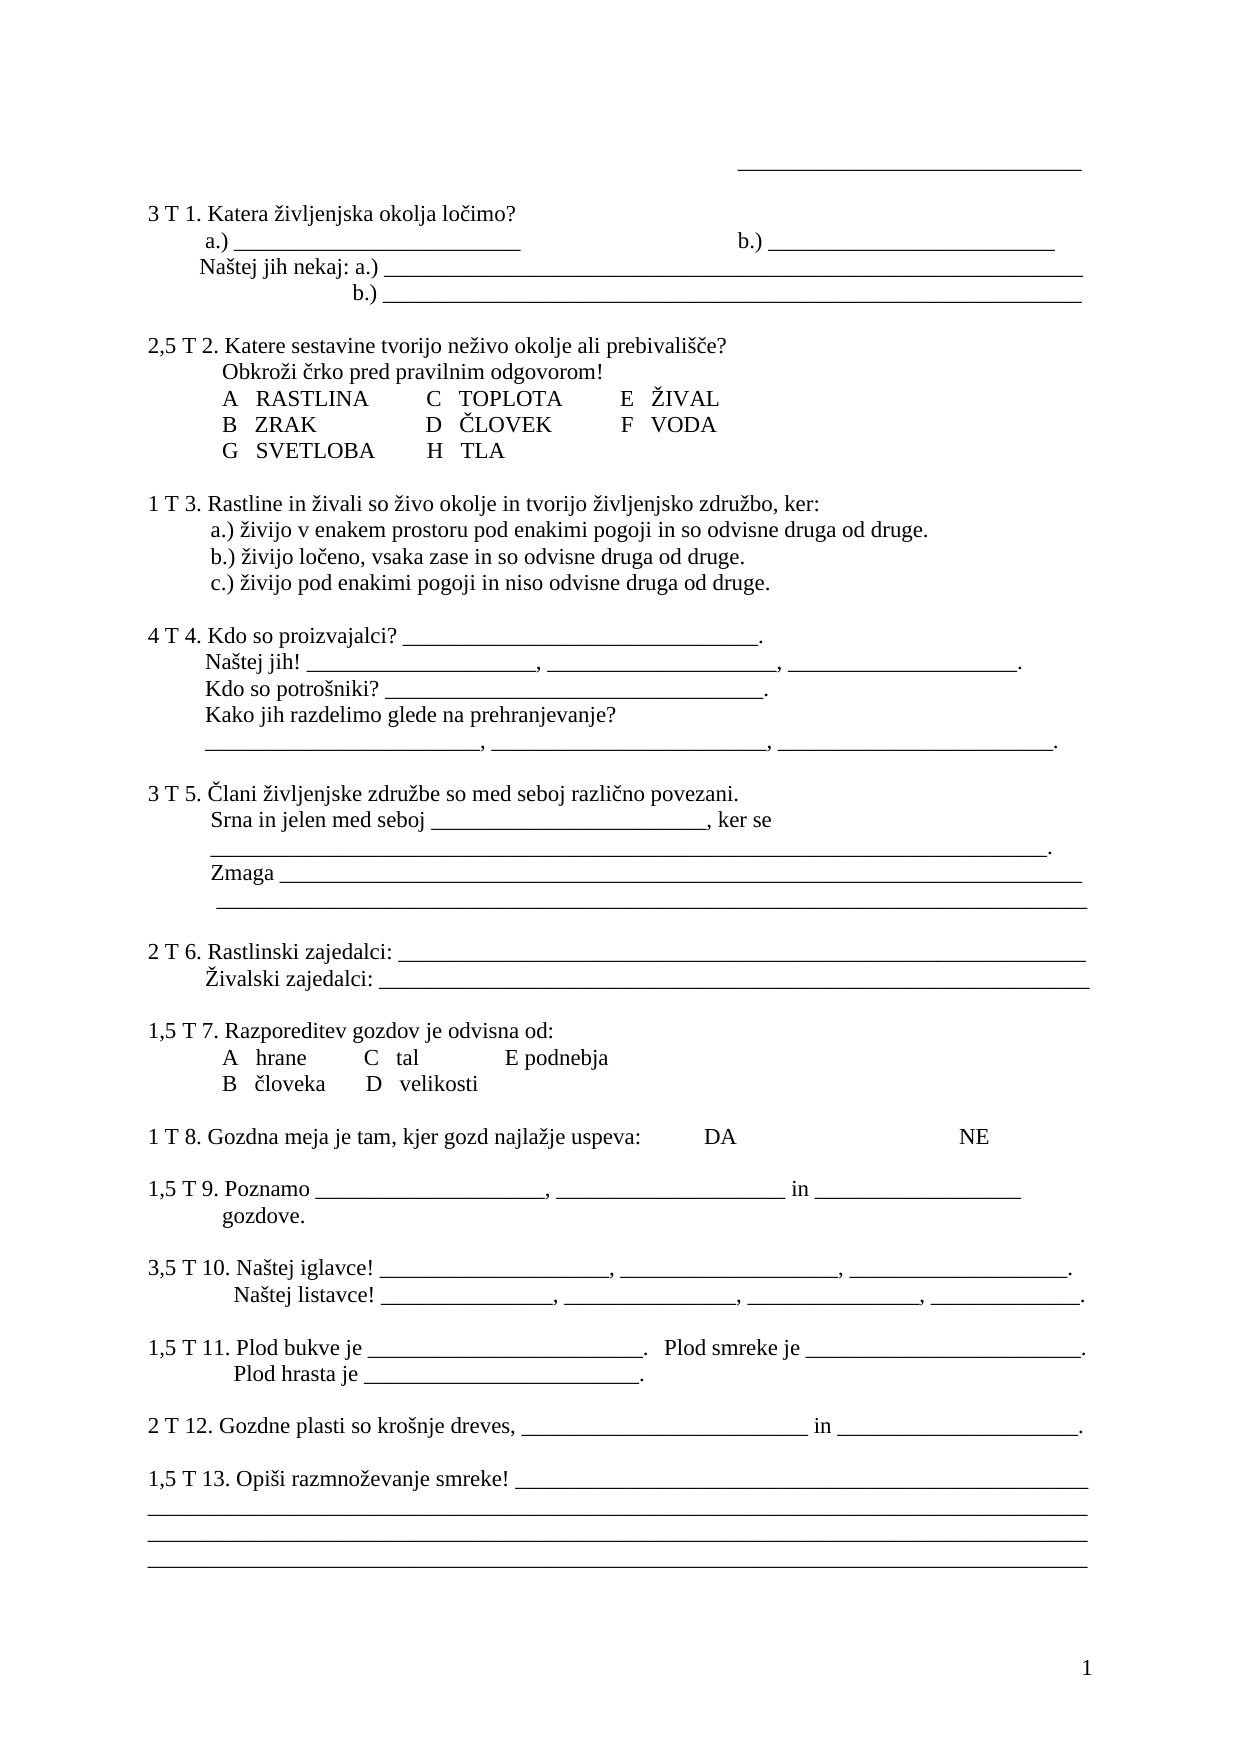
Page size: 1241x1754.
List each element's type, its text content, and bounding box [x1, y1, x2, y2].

text 1,5 T 13. Opiši razmnoževanje smreke! __________________________________________________ [148, 1465, 1093, 1492]
text Plod hrasta je ________________________. [148, 1360, 1093, 1386]
text 1 T 8. Gozdna meja je tam, kjer gozd najlažje uspeva: DA NE [148, 1123, 1093, 1149]
text _________________________________________________________________________. [148, 833, 1093, 859]
text A hrane C tal E podnebja [148, 1044, 1093, 1070]
text 2 T 6. Rastlinski zajedalci: ____________________________________________________________ [148, 938, 1093, 964]
text ____________________________________________________________________________ [148, 886, 1093, 912]
text ______________________________________________________________________________________________________________________________________________________________________________________________________________________________________________________ [148, 1492, 1093, 1571]
text c.) živijo pod enakimi pogoji in niso odvisne druga od druge. [148, 569, 1093, 596]
text G SVETLOBA H TLA [148, 437, 1093, 464]
text ______________________________ [148, 148, 1093, 174]
text Živalski zajedalci: ______________________________________________________________ [148, 964, 1093, 991]
text 1,5 T 7. Razporeditev gozdov je odvisna od: [148, 1017, 1093, 1044]
text B ZRAK D ČLOVEK F VODA [148, 411, 1093, 437]
text 3,5 T 10. Naštej iglavce! ____________________, ___________________, ___________________. [148, 1254, 1093, 1281]
text gozdove. [148, 1202, 1093, 1228]
text Naštej listavce! _______________, _______________, _______________, _____________. [148, 1281, 1093, 1307]
text Srna in jelen med seboj ________________________, ker se [148, 806, 1093, 833]
text 1,5 T 11. Plod bukve je ________________________. Plod smreke je ________________________. [148, 1333, 1093, 1360]
text 3 T 1. Katera življenjska okolja ločimo? a.) _________________________ b.) _________________________ [148, 200, 1093, 253]
text b.) _____________________________________________________________ [148, 279, 1093, 306]
text ________________________, ________________________, ________________________. [148, 727, 1093, 754]
text 1 T 3. Rastline in živali so živo okolje in tvorijo življenjsko združbo, ker: [148, 490, 1093, 517]
text Kako jih razdelimo glede na prehranjevanje? [148, 701, 1093, 727]
text B človeka D velikosti [148, 1070, 1093, 1096]
text Zmaga ______________________________________________________________________ [148, 859, 1093, 886]
text Naštej jih! ____________________, ____________________, ____________________. [148, 648, 1093, 675]
text 4 T 4. Kdo so proizvajalci? _______________________________. [148, 622, 1093, 648]
text Kdo so potrošniki? _________________________________. [148, 675, 1093, 701]
text 2 T 12. Gozdne plasti so krošnje dreves, _________________________ in _____________________. [148, 1413, 1093, 1439]
text Naštej jih nekaj: a.) _____________________________________________________________ [148, 253, 1093, 279]
text 2,5 T 2. Katere sestavine tvorijo neživo okolje ali prebivališče? [148, 332, 1093, 358]
text a.) živijo v enakem prostoru pod enakimi pogoji in so odvisne druga od druge. [148, 517, 1093, 543]
text 3 T 5. Člani življenjske združbe so med seboj različno povezani. [148, 780, 1093, 806]
text Obkroži črko pred pravilnim odgovorom! [148, 358, 1093, 385]
text 1,5 T 9. Poznamo ____________________, ____________________ in __________________ [148, 1175, 1093, 1202]
text b.) živijo ločeno, vsaka zase in so odvisne druga od druge. [148, 543, 1093, 569]
text A RASTLINA C TOPLOTA E ŽIVAL [148, 385, 1093, 411]
